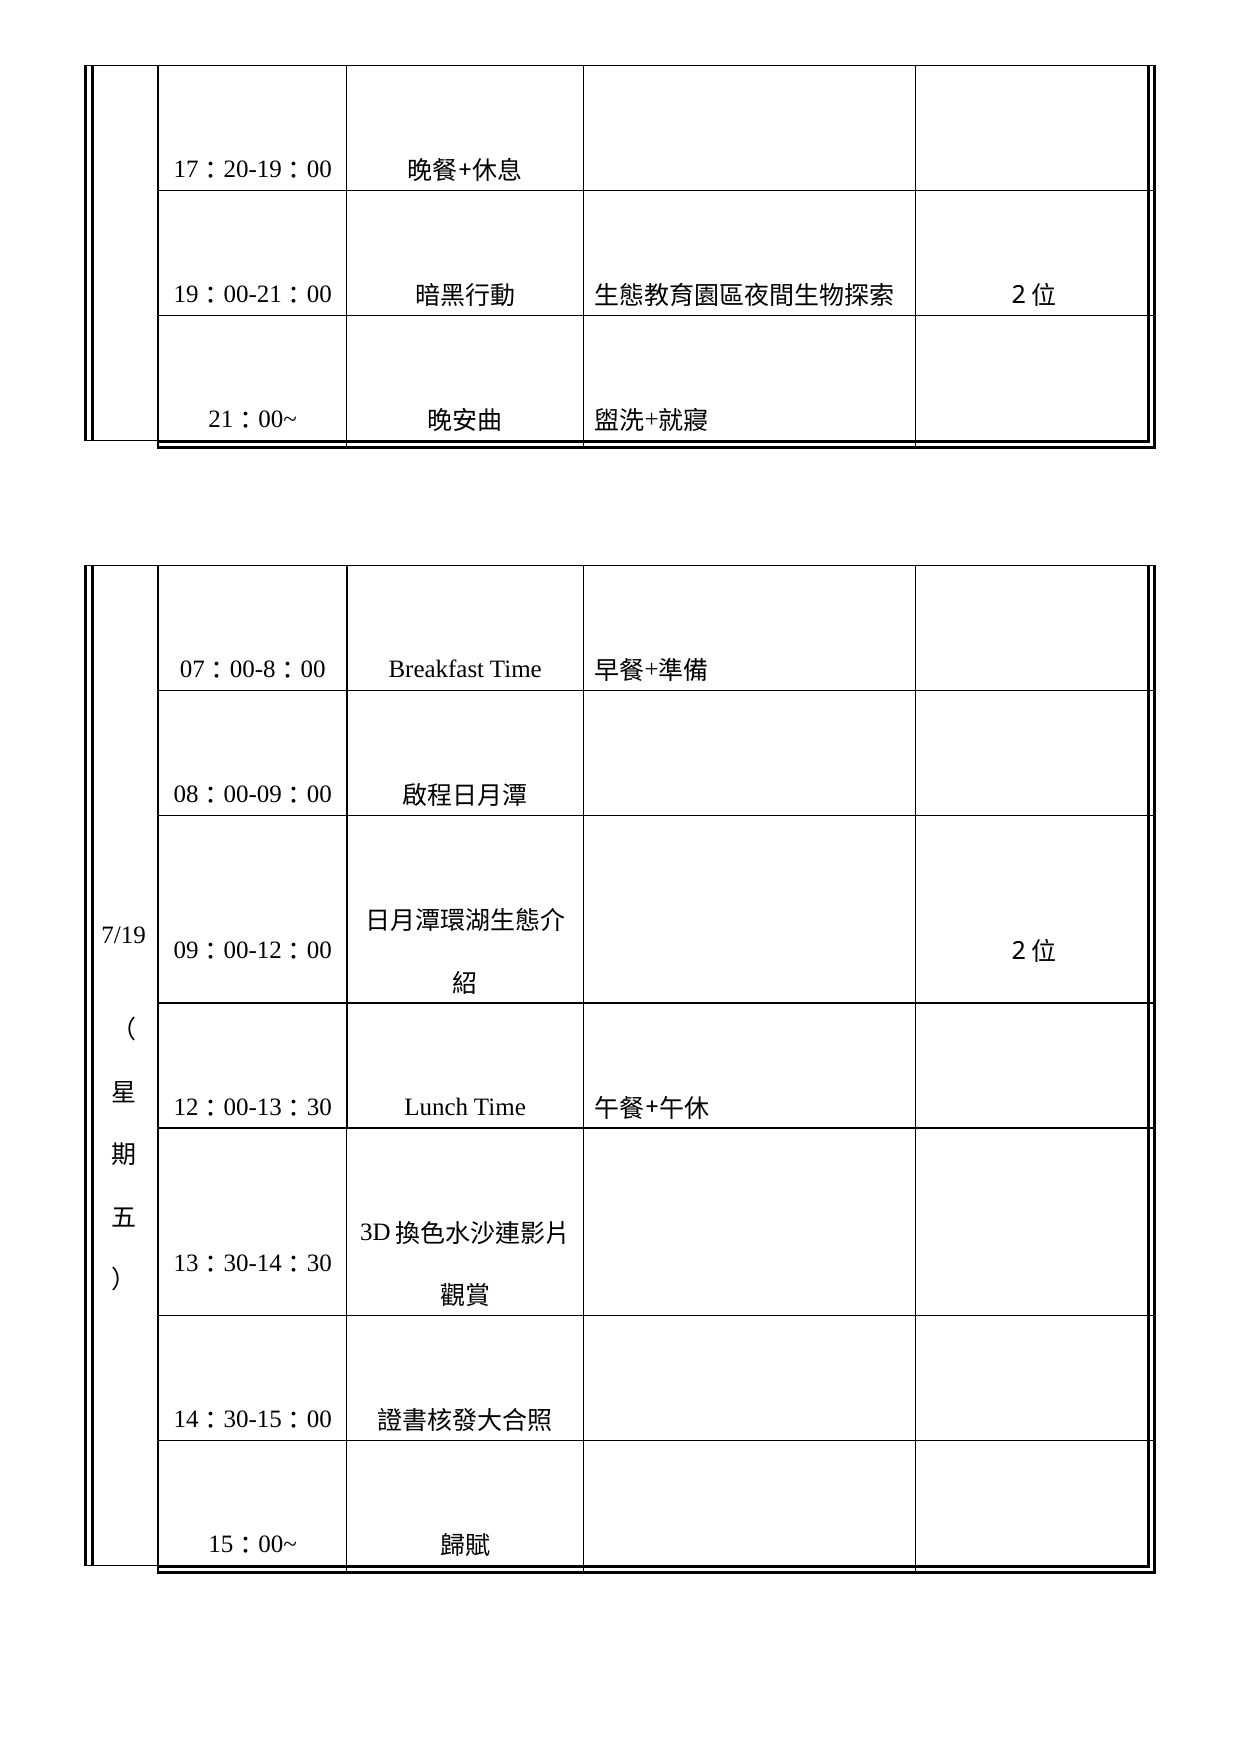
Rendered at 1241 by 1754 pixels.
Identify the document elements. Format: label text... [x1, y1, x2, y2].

table_cell 晚安曲 [347, 316, 583, 439]
table_cell [584, 1316, 915, 1439]
table_cell [584, 816, 915, 1002]
table_cell [584, 66, 915, 189]
table_header [916, 566, 1147, 689]
table_cell 歸賦 [347, 1441, 583, 1564]
table_header 7/19 （星期五） [94, 566, 157, 1564]
table_cell 09：00-12：00 [159, 816, 346, 1002]
table_cell 日月潭環湖生態介紹 [348, 816, 583, 1002]
table_cell 14：30-15：00 [159, 1316, 346, 1439]
table_cell [584, 691, 915, 814]
table_cell 盥洗+就寢 [584, 316, 915, 439]
table_cell [916, 1316, 1147, 1439]
table_header 早餐+準備 [584, 566, 915, 689]
table_cell 啟程日月潭 [348, 691, 583, 814]
table_cell 2位 [916, 191, 1147, 314]
table_header 07：00-8：00 [159, 566, 346, 689]
table_cell [916, 1129, 1147, 1314]
table_cell 17：20-19：00 [159, 66, 346, 189]
table_cell 2位 [916, 816, 1147, 1002]
table_cell 證書核發大合照 [347, 1316, 583, 1439]
table_cell 19：00-21：00 [159, 191, 346, 314]
table_cell 08：00-09：00 [159, 691, 346, 814]
table_cell [916, 316, 1147, 439]
table_cell [916, 1004, 1147, 1127]
table_cell 15：00~ [159, 1441, 346, 1564]
table_cell [916, 691, 1147, 814]
table_cell 21：00~ [159, 316, 346, 439]
table_cell 晚餐+休息 [347, 66, 583, 189]
table_header Breakfast Time [348, 566, 583, 689]
table_cell [916, 66, 1147, 189]
table_cell 生態教育園區夜間生物探索 [584, 191, 915, 314]
table_cell 3D換色水沙連影片觀賞 [347, 1129, 583, 1314]
table_cell Lunch Time [348, 1004, 583, 1127]
table_cell [94, 66, 157, 439]
table_cell 暗黑行動 [347, 191, 583, 314]
table_cell [584, 1129, 915, 1314]
table_cell [916, 1441, 1147, 1564]
table_cell 12：00-13：30 [159, 1004, 346, 1127]
table_cell 午餐+午休 [584, 1004, 915, 1127]
table_cell 13：30-14：30 [159, 1129, 346, 1314]
table_cell [584, 1441, 915, 1564]
